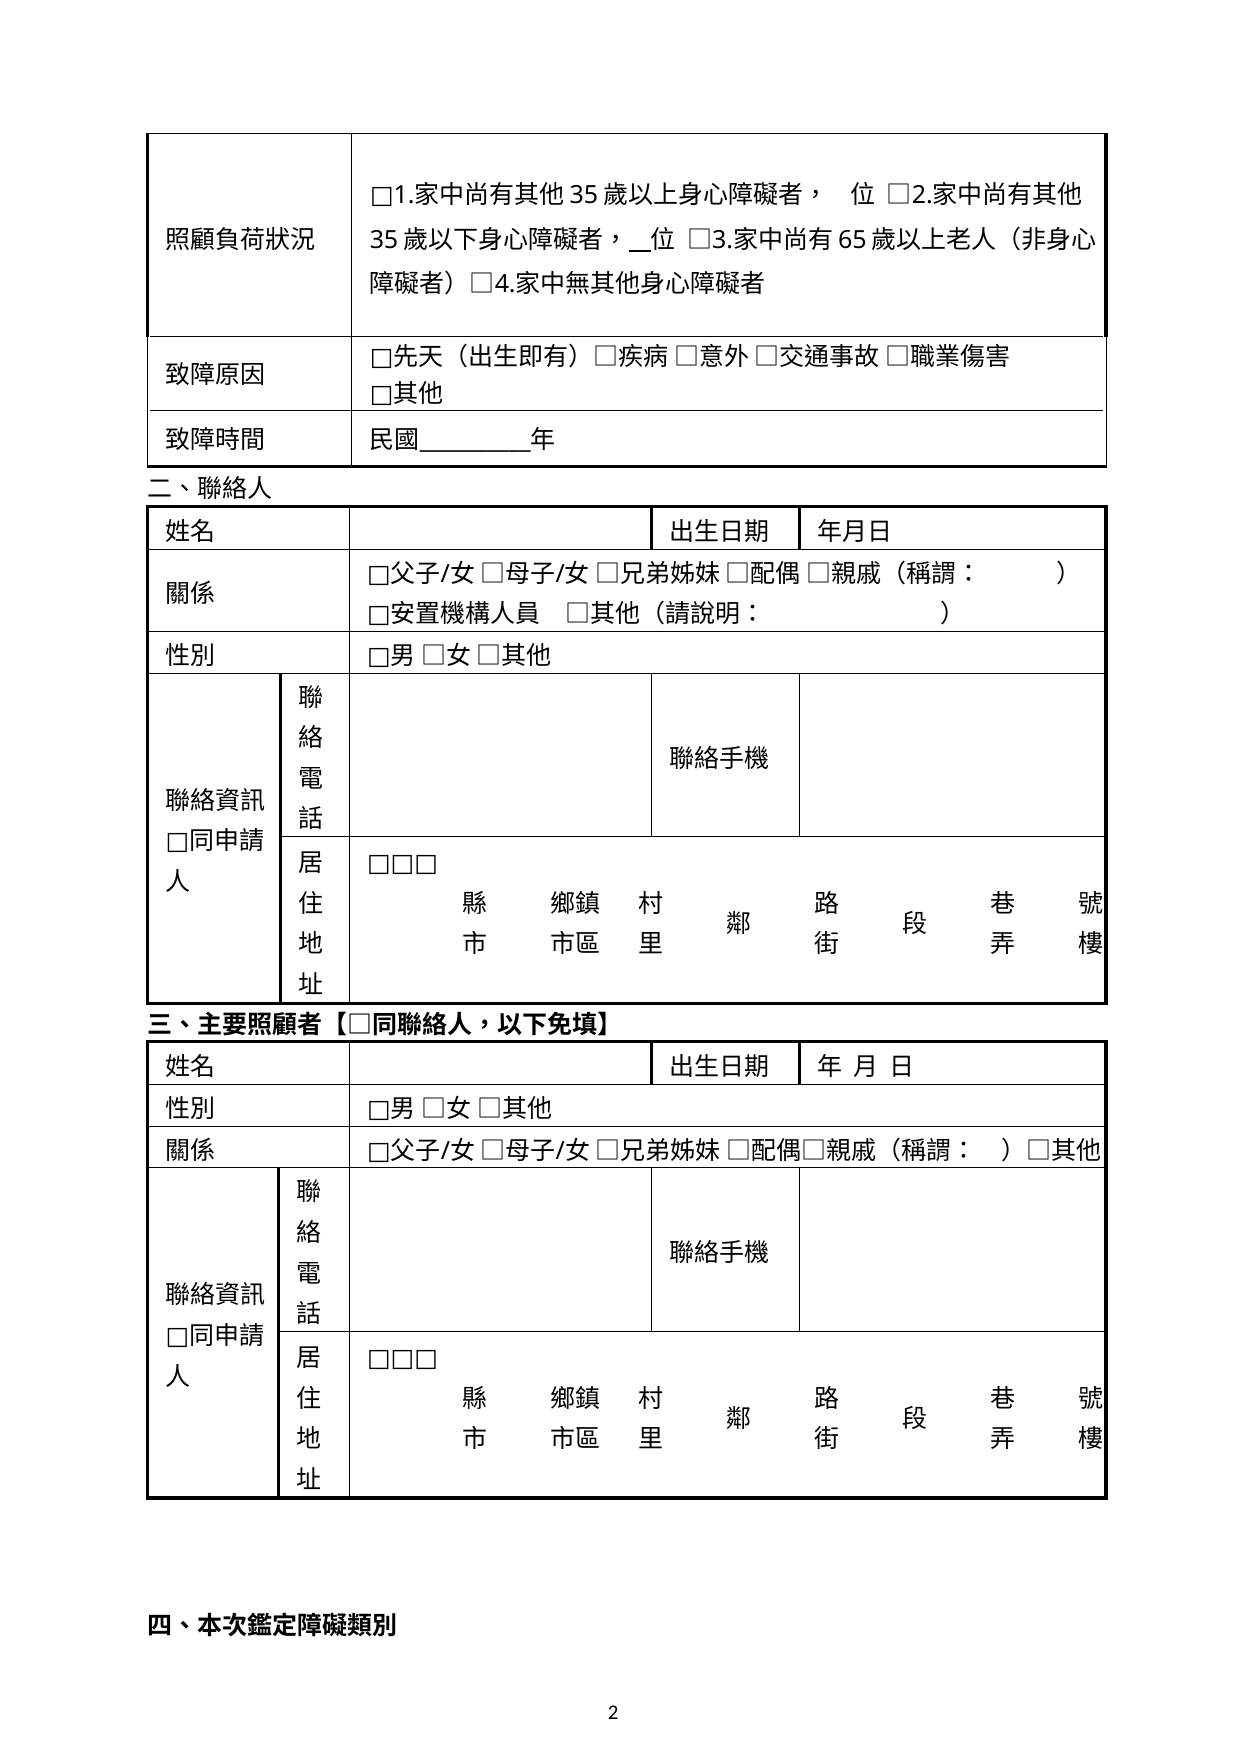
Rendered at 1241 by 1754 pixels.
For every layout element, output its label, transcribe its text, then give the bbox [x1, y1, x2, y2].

table_cell [350, 1168, 651, 1331]
table_cell 照顧負荷狀況 [149, 134, 351, 336]
table_header 年月日 [801, 508, 1104, 548]
table_cell 關係 [149, 550, 349, 631]
text 四、本次鑑定障礙類別 [148, 1606, 1078, 1641]
text 二、聯絡人 [148, 468, 1078, 505]
table_cell 縣 市 [445, 1332, 533, 1496]
table_cell 性別 [149, 1085, 349, 1126]
table_cell 致障時間 [148, 410, 351, 465]
text 三、主要照顧者【□同聯絡人，以下免填】 [148, 1005, 1078, 1040]
table_header [350, 508, 650, 548]
table_cell 縣 市 [445, 837, 533, 1002]
table_cell □男 □女 □其他 [350, 632, 1104, 672]
table_cell [800, 1168, 1104, 1331]
table_cell 路 街 [796, 837, 884, 1002]
table_cell [350, 674, 651, 836]
table_cell 居住地址 [280, 1332, 349, 1496]
table_cell [800, 674, 1104, 836]
table_header 出生日期 [653, 1043, 798, 1084]
table_cell 段 [884, 837, 972, 1002]
table_cell 路 街 [796, 1332, 884, 1496]
table_cell 聯絡電話 [282, 674, 349, 836]
table_cell 村 里 [621, 1332, 709, 1496]
table_cell 號 樓 [1060, 1332, 1104, 1496]
table_cell 鄉鎮 市區 [533, 837, 621, 1002]
table_cell 聯絡電話 [280, 1168, 349, 1331]
table_cell 民國__________年 [352, 410, 1106, 465]
table_cell □1.家中尚有其他35歲以上身心障礙者， 位 □2.家中尚有其他35歲以下身心障礙者， 位 □3.家中尚有65歲以上老人（非身心障礙者）□4.家中無其他身心障礙者 [352, 134, 1104, 336]
table_cell 聯絡手機 [652, 674, 799, 836]
table_cell 關係 [149, 1127, 349, 1167]
table_cell 致障原因 [148, 336, 351, 409]
table_cell 聯絡手機 [652, 1168, 799, 1331]
table_cell 聯絡資訊 □同申請人 [149, 1168, 277, 1496]
table_cell 巷 弄 [972, 1332, 1060, 1496]
table_cell □父子/女 □母子/女 □兄弟姊妹 □配偶 □親戚（稱謂： ） □安置機構人員 □其他（請說明： ） [350, 550, 1104, 631]
table_cell □男 □女 □其他 [350, 1085, 1104, 1126]
table_cell 村 里 [621, 837, 709, 1002]
table_cell 鄰 [709, 1332, 796, 1496]
table_header 姓名 [149, 508, 349, 548]
table_cell □先天（出生即有）□疾病 □意外 □交通事故 □職業傷害 □其他 [352, 336, 1106, 409]
table_header [350, 1043, 650, 1084]
table_cell 號 樓 [1060, 837, 1104, 1002]
table_cell □□□ [350, 1332, 445, 1496]
table_cell □□□ [350, 837, 445, 1002]
table_cell □父子/女 □母子/女 □兄弟姊妹 □配偶□親戚（稱謂： ）□其他 [350, 1127, 1104, 1167]
table_cell 聯絡資訊 □同申請人 [149, 674, 279, 1002]
table_header 年 月 日 [801, 1043, 1104, 1084]
table_cell 鄰 [709, 837, 796, 1002]
table_cell 巷 弄 [972, 837, 1060, 1002]
table_cell 性別 [149, 632, 349, 672]
table_cell 居住地址 [282, 837, 349, 1002]
table_header 出生日期 [653, 508, 798, 548]
table_cell 段 [884, 1332, 972, 1496]
table_cell 鄉鎮 市區 [533, 1332, 621, 1496]
table_header 姓名 [149, 1043, 349, 1084]
